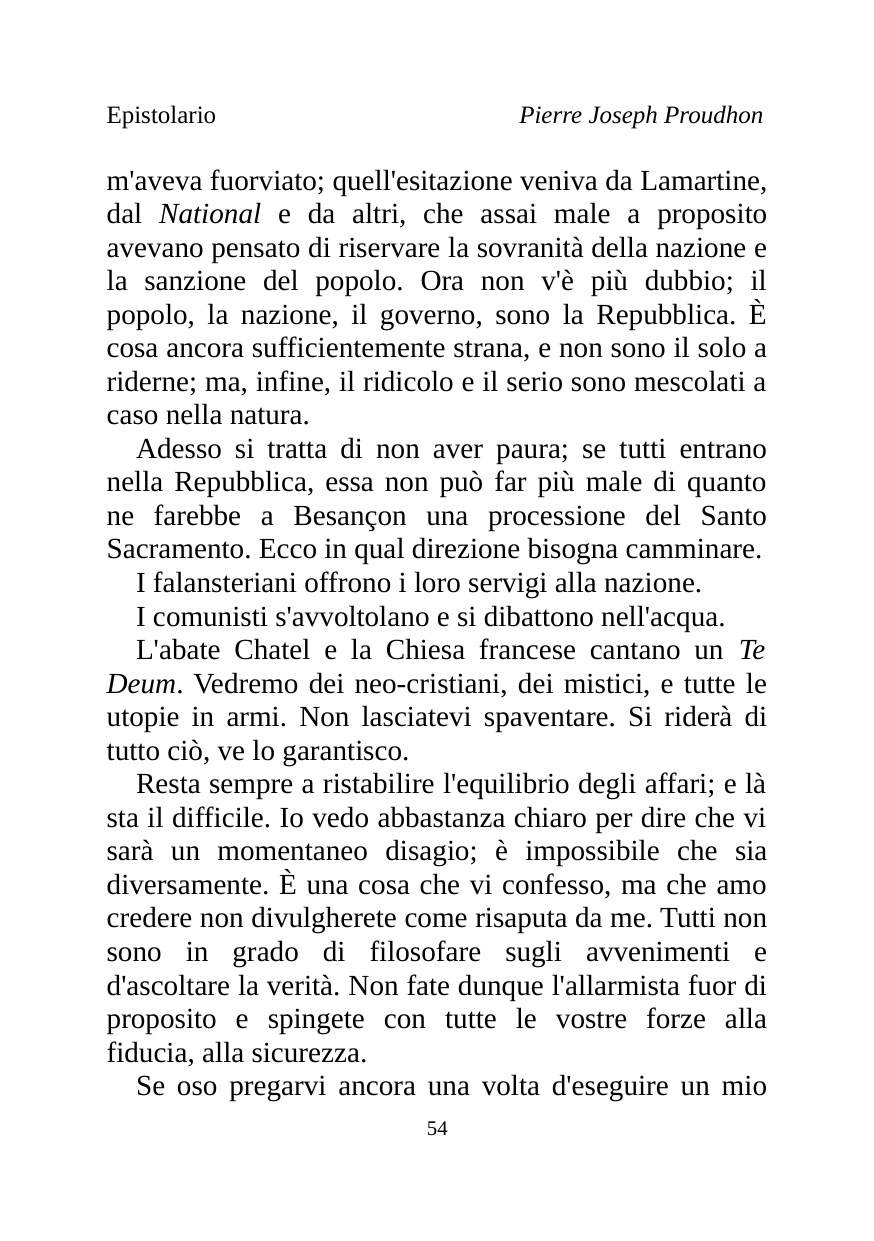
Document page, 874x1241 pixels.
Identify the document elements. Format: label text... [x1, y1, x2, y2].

text m'aveva fuorviato; quell'esitazione veniva da Lamartine, dal National e da altri, che assai male a proposito avevano pensato di riservare la sovranità della nazione e la sanzione del popolo. Ora non v'è più dubbio; il popolo, la nazione, il governo, sono la Repubblica. È cosa ancora sufficientemente strana, e non sono il solo a riderne; ma, infine, il ridicolo e il serio sono mescolati a caso nella natura. [106, 163, 768, 431]
text Se oso pregarvi ancora una volta d'eseguire un mio [106, 1068, 768, 1102]
text Adesso si tratta di non aver paura; se tutti entrano nella Repubblica, essa non può far più male di quanto ne farebbe a Besançon una processione del Santo Sacramento. Ecco in qual direzione bisogna camminare. [106, 431, 768, 565]
text I comunisti s'avvoltolano e si dibattono nell'acqua. [106, 599, 768, 632]
text Resta sempre a ristabilire l'equilibrio degli affari; e là sta il difficile. Io vedo abbastanza chiaro per dire che vi sarà un momentaneo disagio; è impossibile che sia diversamente. È una cosa che vi confesso, ma che amo credere non divulgherete come risaputa da me. Tutti non sono in grado di filosofare sugli avvenimenti e d'ascoltare la verità. Non fate dunque l'allarmista fuor di proposito e spingete con tutte le vostre forze alla fiducia, alla sicurezza. [106, 766, 768, 1068]
text I falansteriani offrono i loro servigi alla nazione. [106, 565, 768, 599]
text L'abate Chatel e la Chiesa francese cantano un Te Deum. Vedremo dei neo-cristiani, dei mistici, e tutte le utopie in armi. Non lasciatevi spaventare. Si riderà di tutto ciò, ve lo garantisco. [106, 632, 768, 766]
